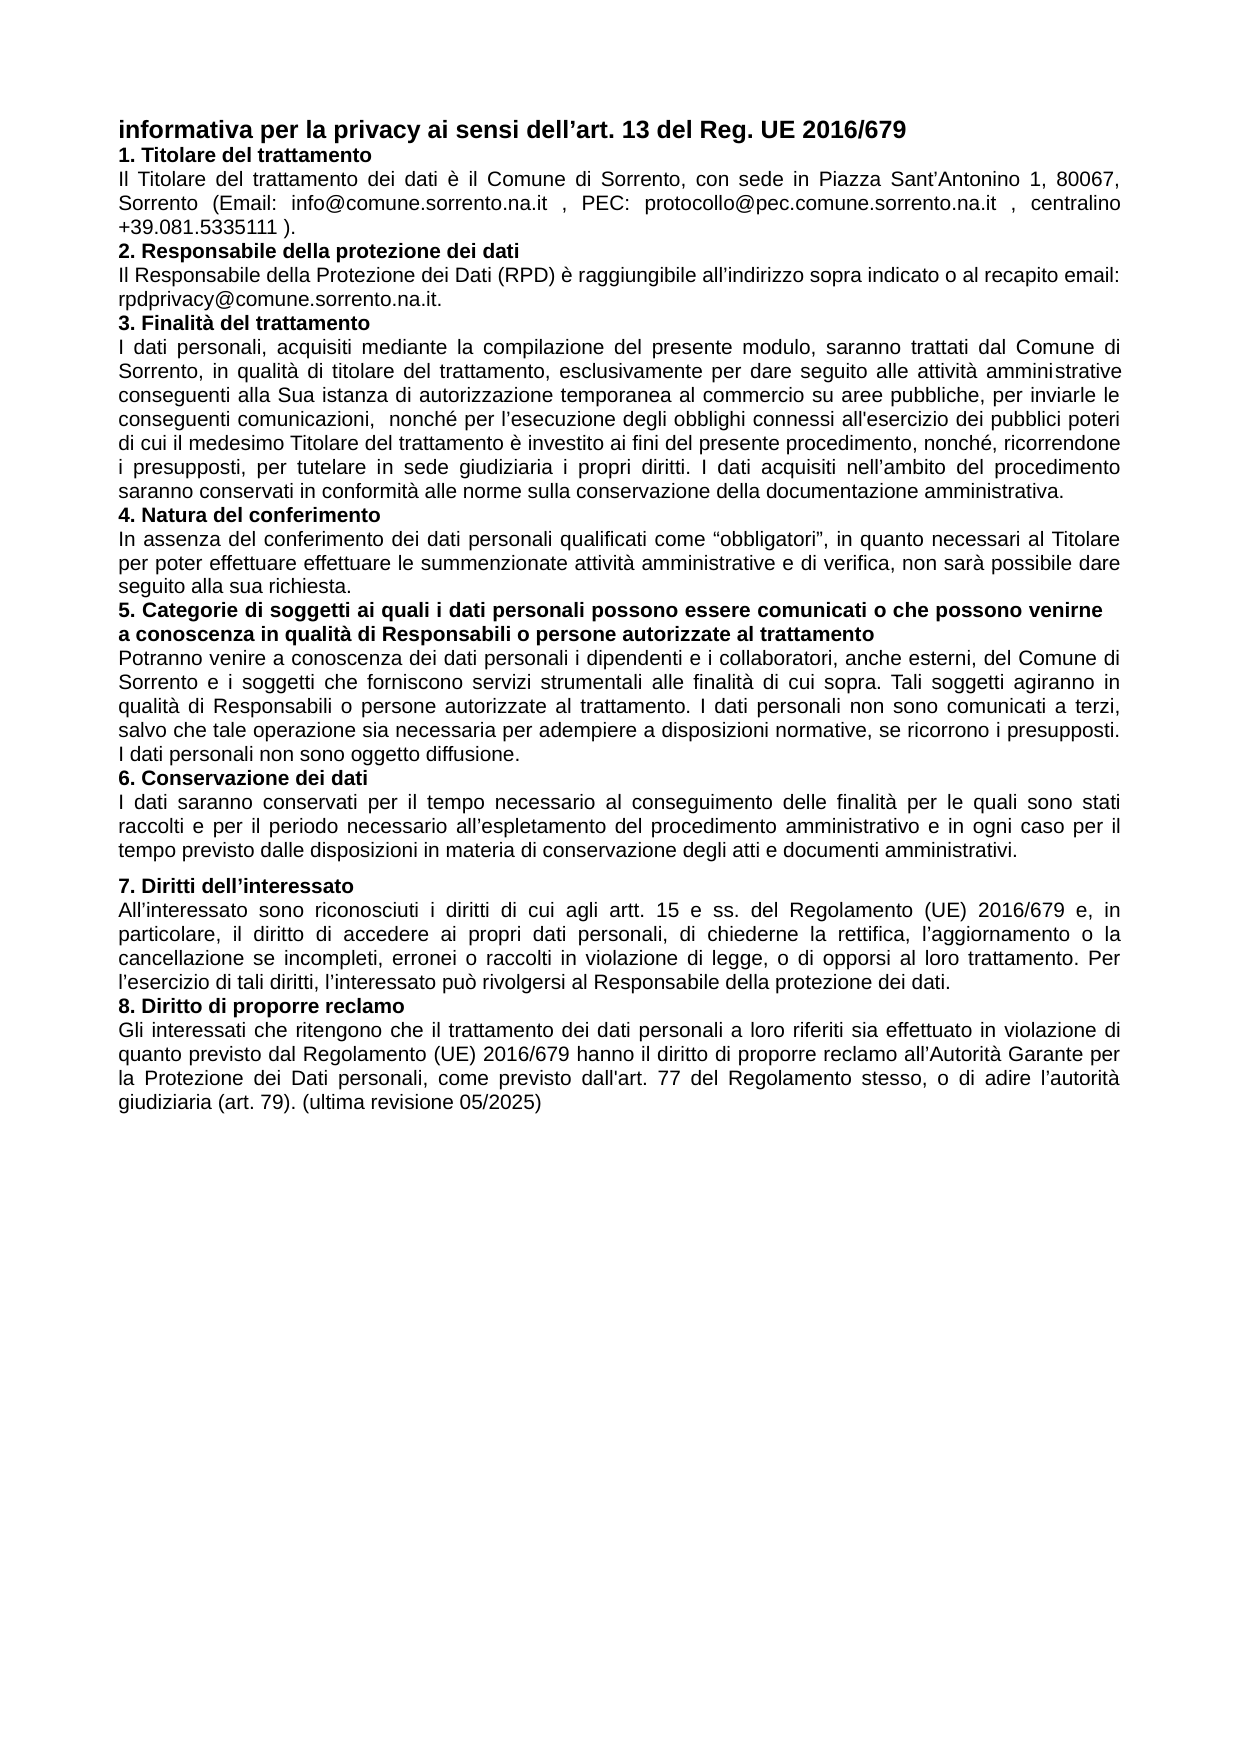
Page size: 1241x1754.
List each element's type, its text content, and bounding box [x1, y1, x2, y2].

text 7. Diritti dell’interessato [118, 874, 1154, 898]
text 8. Diritto di proporre reclamo [118, 994, 1154, 1018]
text Gli interessati che ritengono che il trattamento dei dati personali a loro riferiti sia effettuato in violazione di quanto previsto dal Regolamento (UE) 2016/679 hanno il diritto di proporre reclamo all’Autorità Garante per la Protezione dei Dati personali, come previsto dall'art. 77 del Regolamento stesso, o di adire l’autorità giudiziaria (art. 79). (ultima revisione 05/2025) [118, 1018, 1122, 1114]
text 1. Titolare del trattamento [118, 143, 1154, 167]
text All’interessato sono riconosciuti i diritti di cui agli artt. 15 e ss. del Regolamento (UE) 2016/679 e, in particolare, il diritto di accedere ai propri dati personali, di chiederne la rettifica, l’aggiornamento o la cancellazione se incompleti, erronei o raccolti in violazione di legge, o di opporsi al loro trattamento. Per l’esercizio di tali diritti, l’interessato può rivolgersi al Responsabile della protezione dei dati. [118, 898, 1122, 994]
text 4. Natura del conferimento [118, 502, 1122, 526]
text Il Responsabile della Protezione dei Dati (RPD) è raggiungibile all’indirizzo sopra indicato o al recapito email: rpdprivacy@comune.sorrento.na.it. [118, 263, 1122, 311]
text Potranno venire a conoscenza dei dati personali i dipendenti e i collaboratori, anche esterni, del Comune di Sorrento e i soggetti che forniscono servizi strumentali alle finalità di cui sopra. Tali soggetti agiranno in qualità di Responsabili o persone autorizzate al trattamento. I dati personali non sono comunicati a terzi, salvo che tale operazione sia necessaria per adempiere a disposizioni normative, se ricorrono i presupposti. I dati personali non sono oggetto diffusione. [118, 646, 1122, 766]
text informativa per la privacy ai sensi dell’art. 13 del Reg. UE 2016/679 [118, 118, 1122, 143]
text In assenza del conferimento dei dati personali qualificati come “obbligatori”, in quanto necessari al Titolare per poter effettuare effettuare le summenzionate attività amministrative e di verifica, non sarà possibile dare seguito alla sua richiesta. [118, 526, 1122, 598]
text 2. Responsabile della protezione dei dati [118, 239, 1122, 263]
text I dati personali, acquisiti mediante la compilazione del presente modulo, saranno trattati dal Comune di Sorrento, in qualità di titolare del trattamento, esclusivamente per dare seguito alle attività amministrative conseguenti alla Sua istanza di autorizzazione temporanea al commercio su aree pubbliche, per inviarle le conseguenti comunicazioni, nonché per l’esecuzione degli obblighi connessi all'esercizio dei pubblici poteri di cui il medesimo Titolare del trattamento è investito ai fini del presente procedimento, nonché, ricorrendone i presupposti, per tutelare in sede giudiziaria i propri diritti. I dati acquisiti nell’ambito del procedimento saranno conservati in conformità alle norme sulla conservazione della documentazione amministrativa. [118, 335, 1122, 502]
text 6. Conservazione dei dati [118, 766, 1122, 790]
text 5. Categorie di soggetti ai quali i dati personali possono essere comunicati o che possono venirne a conoscenza in qualità di Responsabili o persone autorizzate al trattamento [118, 598, 1104, 646]
text 3. Finalità del trattamento [118, 311, 1154, 335]
text Il Titolare del trattamento dei dati è il Comune di Sorrento, con sede in Piazza Sant’Antonino 1, 80067, Sorrento (Email: info@comune.sorrento.na.it , PEC: protocollo@pec.comune.sorrento.na.it , centralino +39.081.5335111 ). [118, 167, 1122, 239]
text I dati saranno conservati per il tempo necessario al conseguimento delle finalità per le quali sono stati raccolti e per il periodo necessario all’espletamento del procedimento amministrativo e in ogni caso per il tempo previsto dalle disposizioni in materia di conservazione degli atti e documenti amministrativi. [118, 790, 1122, 862]
